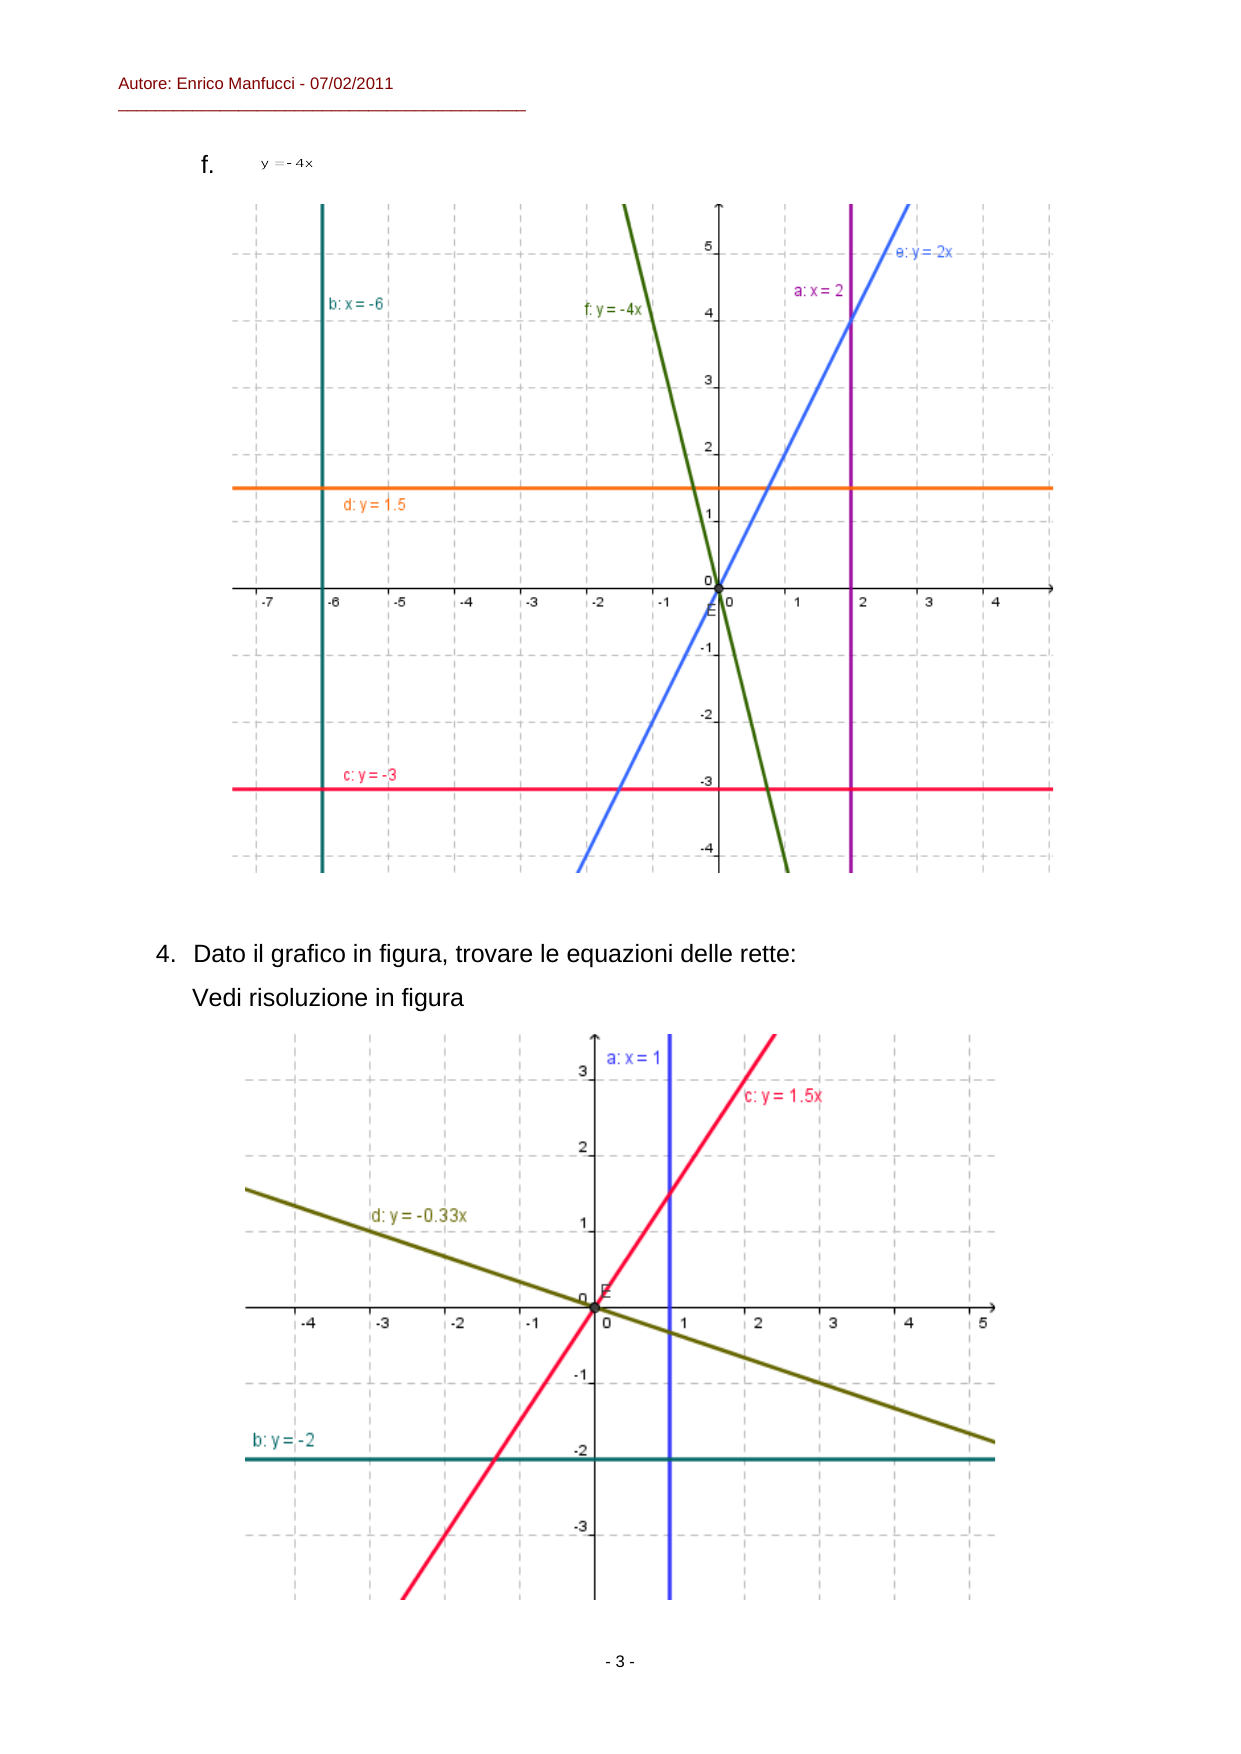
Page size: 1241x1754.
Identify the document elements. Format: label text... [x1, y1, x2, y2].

picture [245, 1034, 995, 1600]
list Dato il grafico in figura, trovare le equazioni delle rette: [156, 939, 1122, 968]
picture [232, 204, 1054, 873]
text Vedi risoluzione in figura [192, 982, 1122, 1011]
